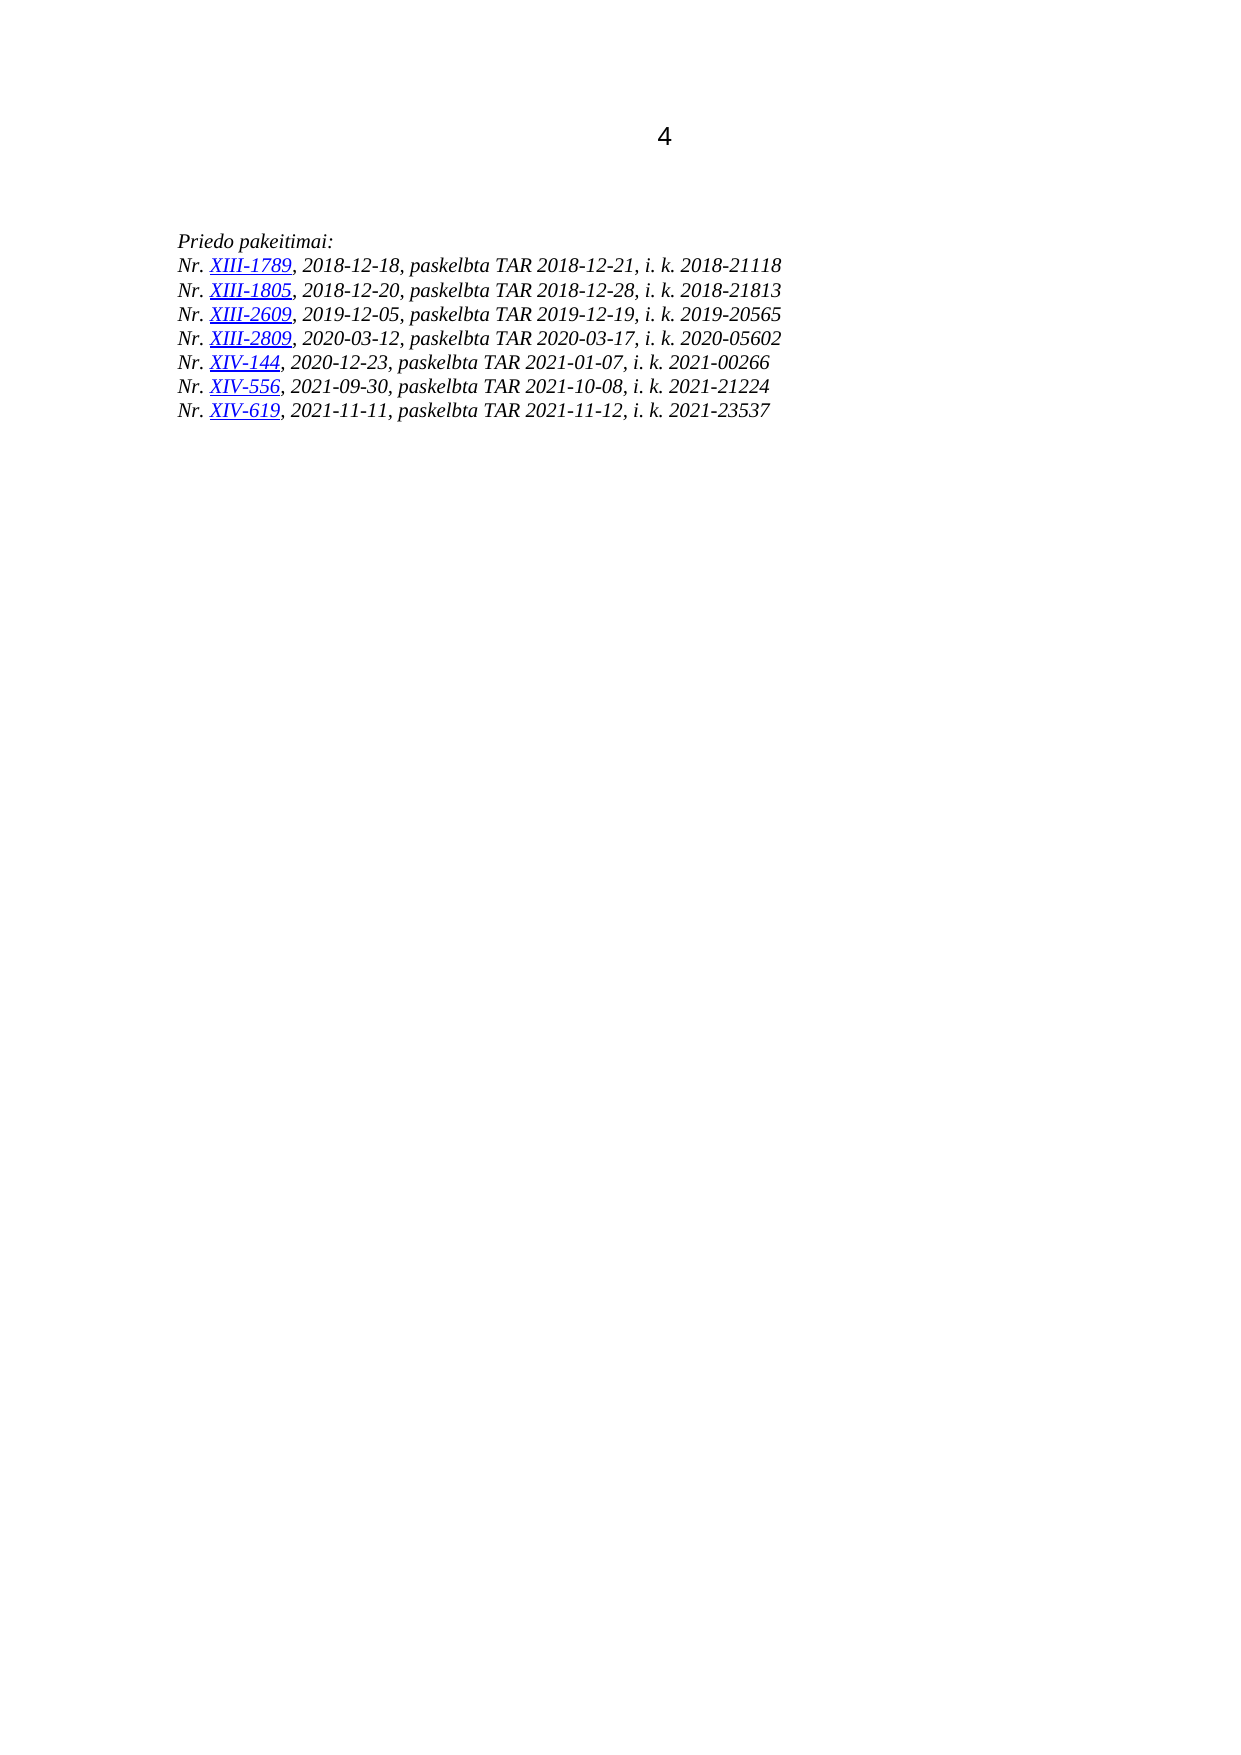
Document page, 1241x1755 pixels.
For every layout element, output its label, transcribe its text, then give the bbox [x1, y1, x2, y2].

text Nr. XIV-144, 2020-12-23, paskelbta TAR 2021-01-07, i. k. 2021-00266 [177, 350, 1152, 374]
text Nr. XIII-1805, 2018-12-20, paskelbta TAR 2018-12-28, i. k. 2018-21813 [177, 277, 1152, 302]
text Nr. XIV-619, 2021-11-11, paskelbta TAR 2021-11-12, i. k. 2021-23537 [177, 398, 1152, 422]
text Nr. XIII-2809, 2020-03-12, paskelbta TAR 2020-03-17, i. k. 2020-05602 [177, 326, 1152, 350]
text Priedo pakeitimai: [177, 229, 1152, 253]
text Nr. XIII-1789, 2018-12-18, paskelbta TAR 2018-12-21, i. k. 2018-21118 [177, 253, 1152, 277]
text Nr. XIII-2609, 2019-12-05, paskelbta TAR 2019-12-19, i. k. 2019-20565 [177, 302, 1152, 326]
text Nr. XIV-556, 2021-09-30, paskelbta TAR 2021-10-08, i. k. 2021-21224 [177, 374, 1152, 398]
